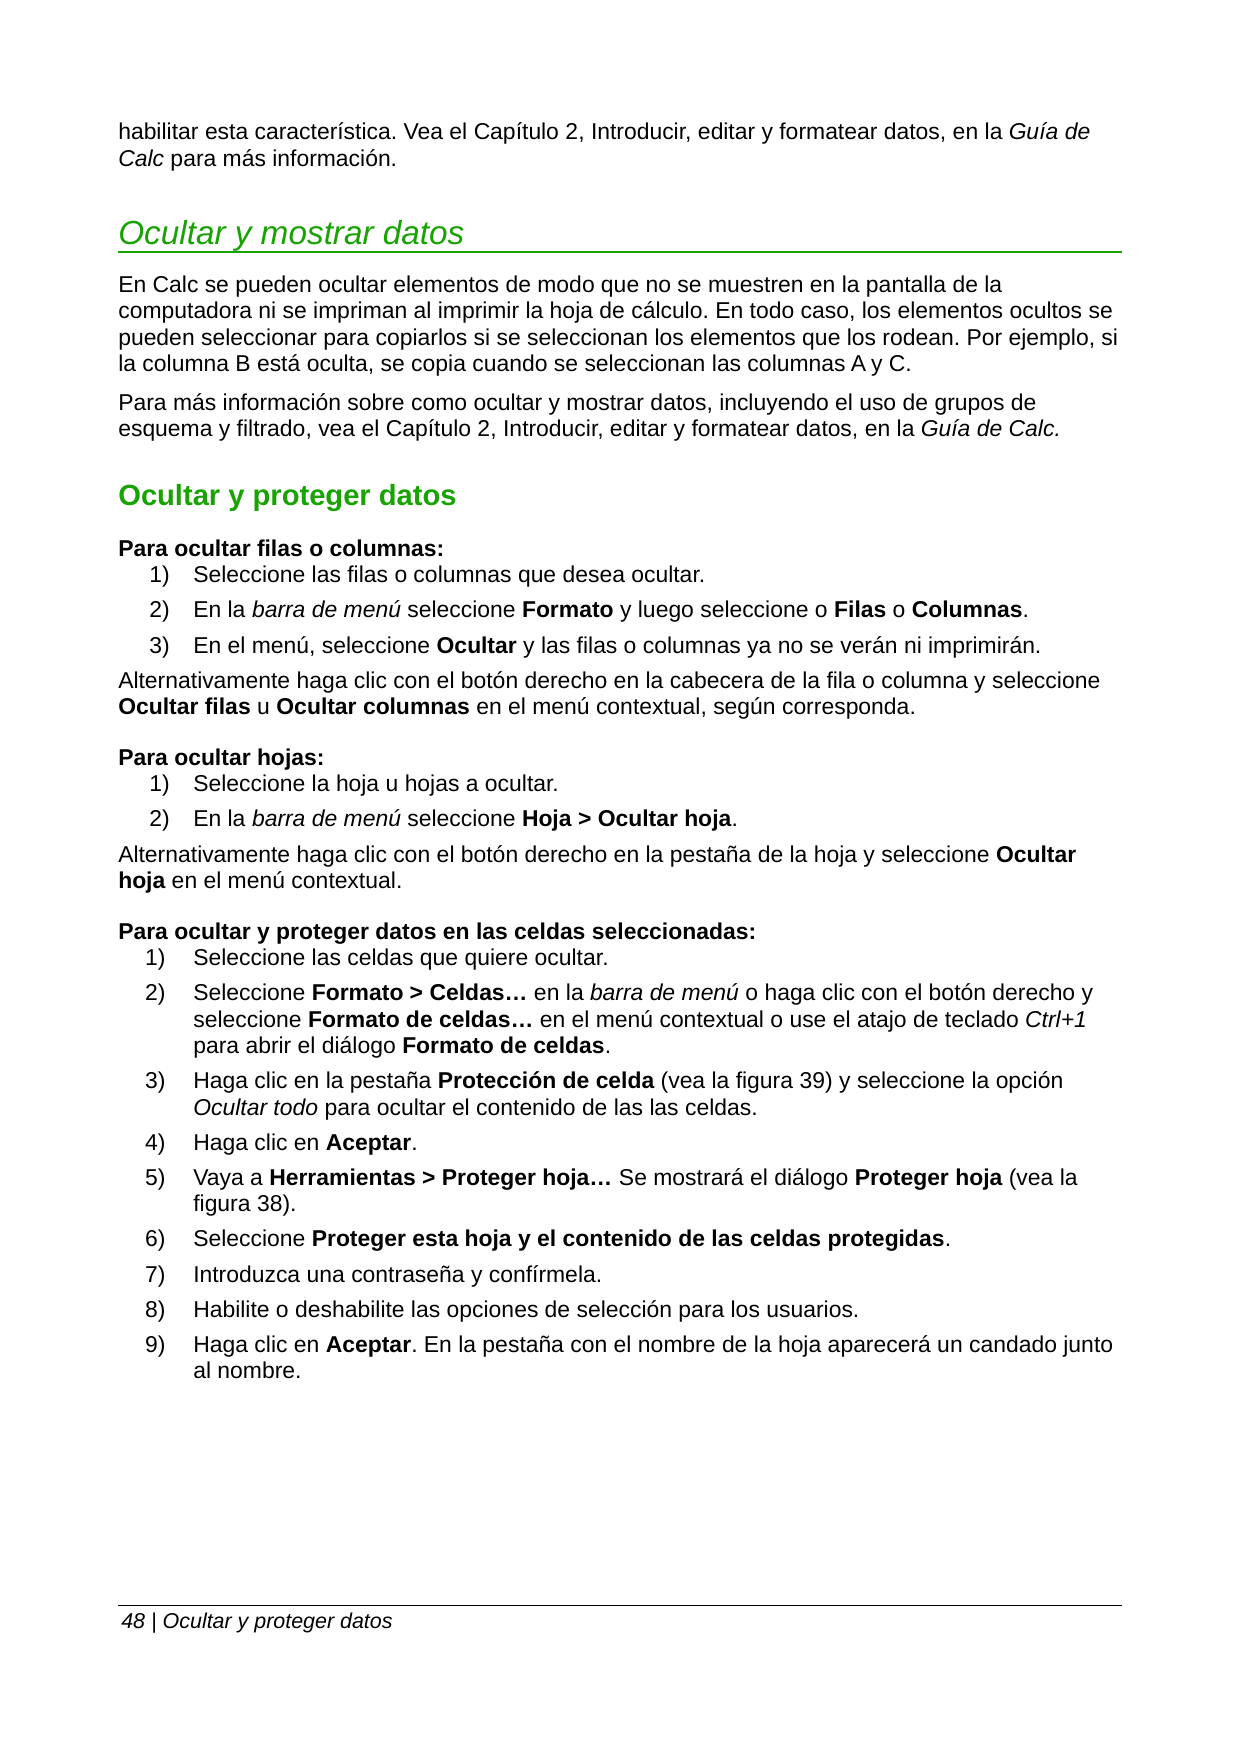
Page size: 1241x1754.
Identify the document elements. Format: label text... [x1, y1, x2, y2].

list Seleccione la hoja u hojas a ocultar. [169, 770, 1122, 797]
text Alternativamente haga clic con el botón derecho en la pestaña de la hoja y seleccione Ocultar hoja en el menú contextual. [118, 841, 1122, 893]
list Vaya a Herramientas > Proteger hoja… Se mostrará el diálogo Proteger hoja (vea la figura Figura 38). [165, 1164, 1122, 1217]
list Haga clic en Aceptar. En la pestaña con el nombre de la hoja aparecerá un candado junto al nombre. [165, 1331, 1122, 1384]
text Para ocultar filas o columnas: [118, 535, 1122, 561]
subtitle Ocultar y proteger datos [118, 478, 1122, 511]
text Para ocultar y proteger datos en las celdas seleccionadas: [118, 918, 1122, 944]
list Seleccione Formato > Celdas… en la barra de menú o haga clic con el botón derecho y seleccione Formato de celdas… en el menú contextual o use el atajo de teclado Ctrl+1 para abrir el diálogo Formato de celdas. [165, 979, 1122, 1058]
list En la barra de menú seleccione Formato y luego seleccione o Filas o Columnas. [169, 596, 1122, 623]
text Para ocultar hojas: [118, 744, 1122, 770]
list Seleccione las filas o columnas que desea ocultar. [169, 561, 1122, 588]
text Para más información sobre como ocultar y mostrar datos, incluyendo el uso de grupos de esquema y filtrado, vea el Capítulo 2, Introducir, editar y formatear datos, en la Guía de Calc. [118, 389, 1122, 442]
text Alternativamente haga clic con el botón derecho en la cabecera de la fila o columna y seleccione Ocultar filas u Ocultar columnas en el menú contextual, según corresponda. [118, 667, 1122, 719]
subtitle Ocultar y mostrar datos [118, 213, 1122, 251]
list Habilite o deshabilite las opciones de selección para los usuarios. [165, 1296, 1122, 1322]
list Haga clic en la pestaña Protección de celda (vea la figura Figura 39) y seleccione la opción Ocultar todo para ocultar el contenido de las las celdas. [165, 1067, 1122, 1120]
text habilitar esta característica. Vea el Capítulo 2, Introducir, editar y formatear datos, en la Guía de Calc para más información. [118, 118, 1122, 171]
list Introduzca una contraseña y confírmela. [165, 1261, 1122, 1287]
list Haga clic en Aceptar. [165, 1129, 1122, 1155]
list Seleccione las celdas que quiere ocultar. [165, 944, 1122, 970]
list Seleccione Proteger esta hoja y el contenido de las celdas protegidas. [165, 1225, 1122, 1252]
list En la barra de menú seleccione Hoja > Ocultar hoja. [169, 805, 1122, 832]
list En el menú, seleccione Ocultar y las filas o columnas ya no se verán ni imprimirán. [169, 632, 1122, 658]
text En Calc se pueden ocultar elementos de modo que no se muestren en la pantalla de la computadora ni se impriman al imprimir la hoja de cálculo. En todo caso, los elementos ocultos se pueden seleccionar para copiarlos si se seleccionan los elementos que los rodean. Por ejemplo, si la columna B está oculta, se copia cuando se seleccionan las columnas A y C. [118, 271, 1122, 376]
